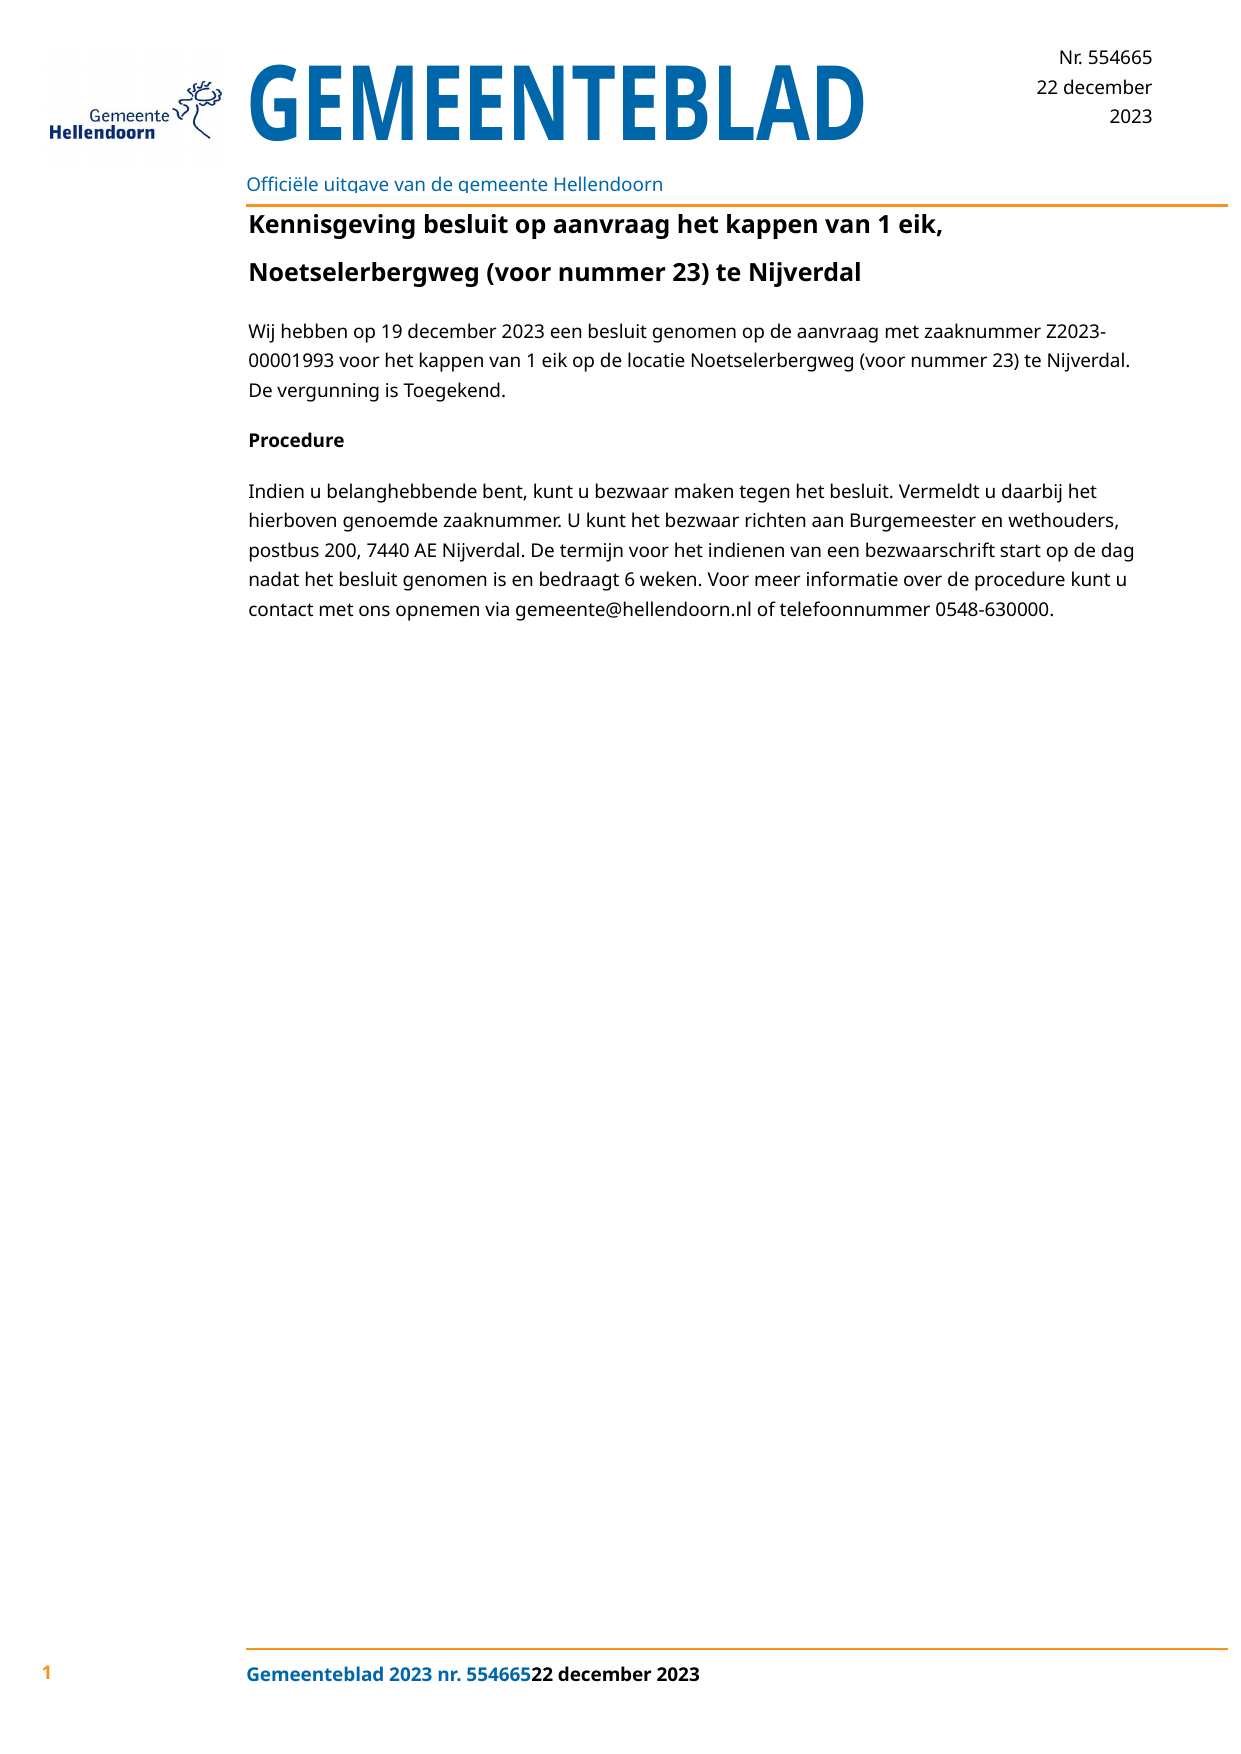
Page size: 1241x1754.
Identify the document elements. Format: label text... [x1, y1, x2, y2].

picture [41, 47, 231, 172]
text Wij hebben op 19 december 2023 een besluit genomen op de aanvraag met zaaknummer Z2023-00001993 voor het kappen van 1 eik op de locatie Noetselerbergweg (voor nummer 23) te Nijverdal. De vergunning is Toegekend. [248, 318, 1152, 403]
text Indien u belanghebbende bent, kunt u bezwaar maken tegen het besluit. Vermeldt u daarbij het hierboven genoemde zaaknummer. U kunt het bezwaar richten aan Burgemeester en wethouders, postbus 200, 7440 AE Nijverdal. De termijn voor het indienen van een bezwaarschrift start op de dag nadat het besluit genomen is en bedraagt 6 weken. Voor meer informatie over de procedure kunt u contact met ons opnemen via gemeente@hellendoorn.nl of telefoonnummer 0548-630000. [248, 478, 1152, 622]
text Kennisgeving besluit op aanvraag het kappen van 1 eik, Noetselerbergweg (voor nummer 23) te Nijverdal [248, 207, 1152, 288]
text Procedure [248, 427, 1152, 453]
